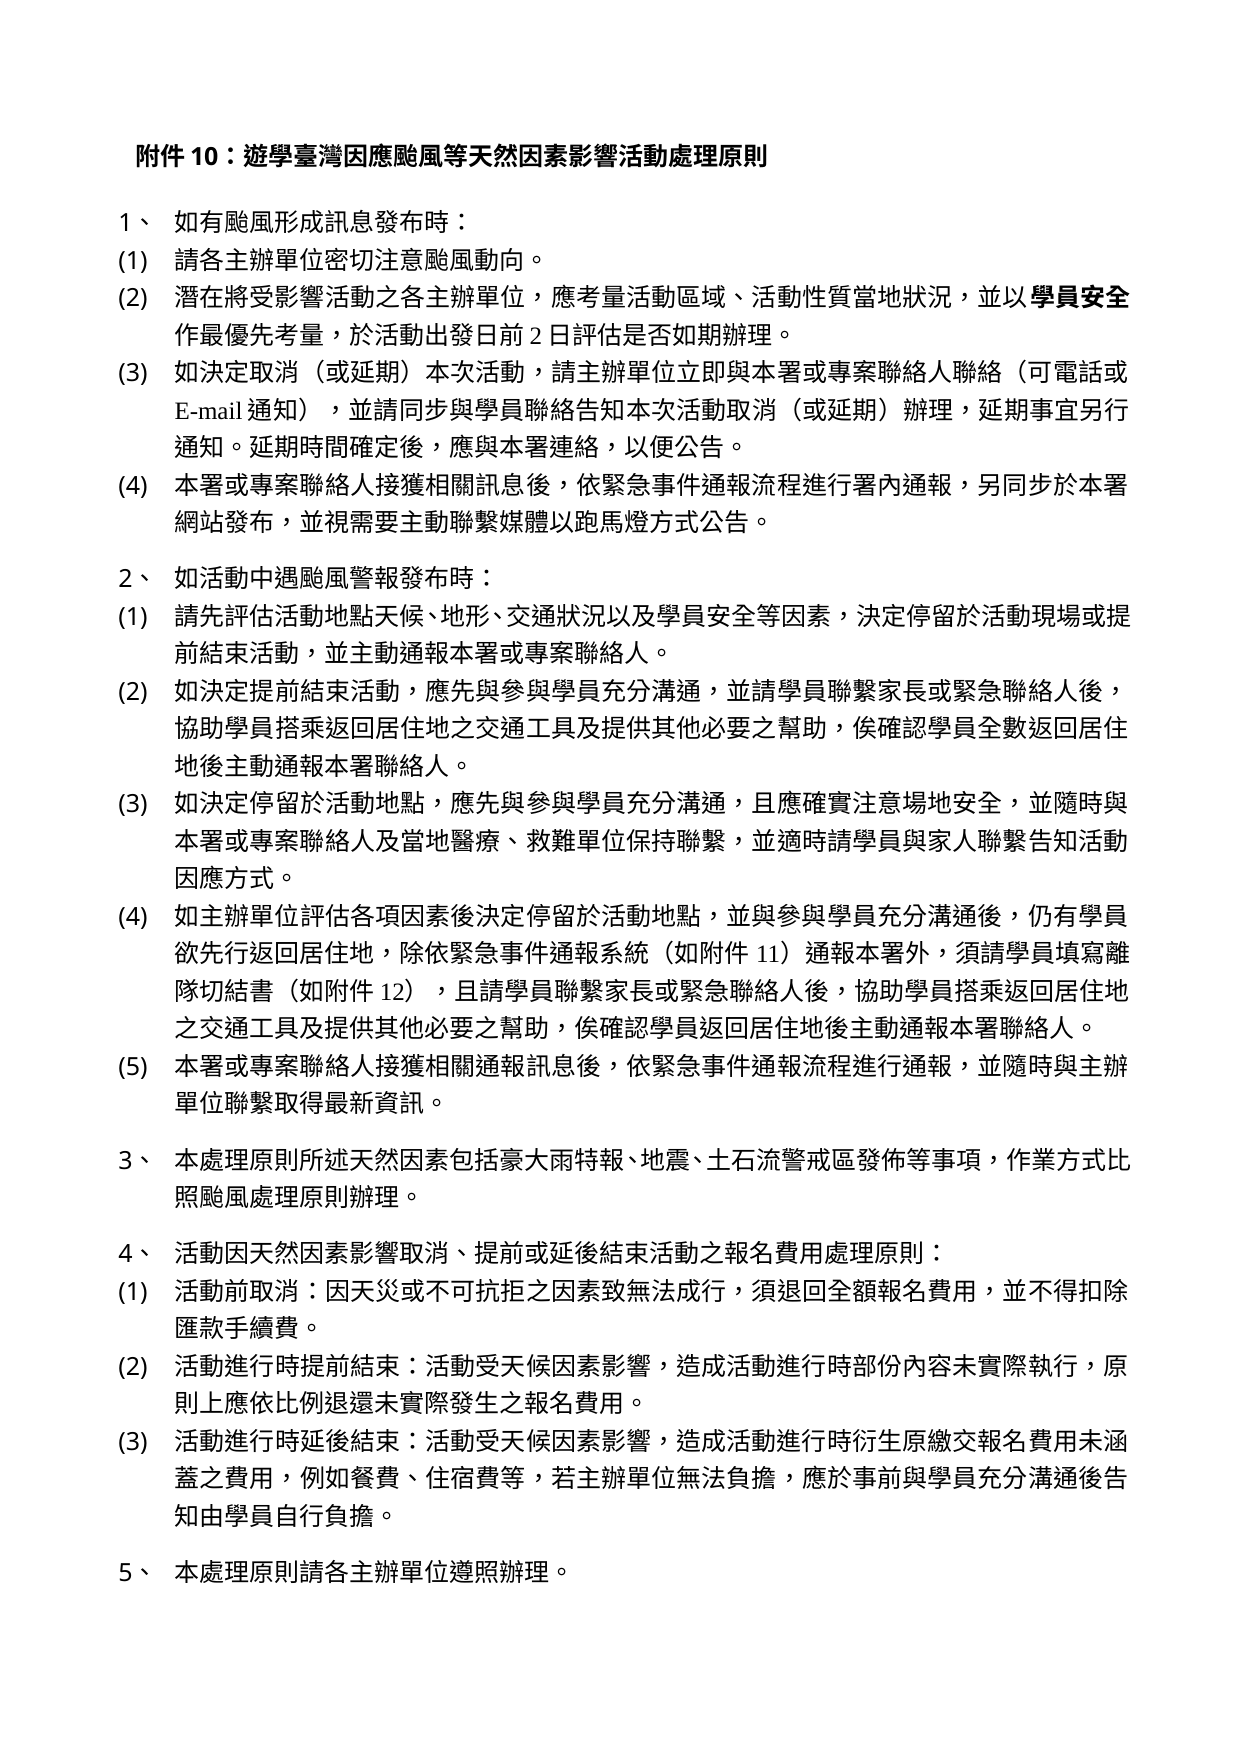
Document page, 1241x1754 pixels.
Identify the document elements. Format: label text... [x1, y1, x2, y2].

list 如活動中遇颱風警報發布時： [118, 558, 1131, 596]
list 本署或專案聯絡人接獲相關通報訊息後，依緊急事件通報流程進行通報，並隨時與主辦單位聯繫取得最新資訊。 [118, 1046, 1131, 1121]
list 請各主辦單位密切注意颱風動向。 [118, 239, 1131, 277]
list 如主辦單位評估各項因素後決定停留於活動地點，並與參與學員充分溝通後，仍有學員欲先行返回居住地，除依緊急事件通報系統（如附件11）通報本署外，須請學員填寫離隊切結書（如附件12），且請學員聯繫家長或緊急聯絡人後，協助學員搭乘返回居住地之交通工具及提供其他必要之幫助，俟確認學員返回居住地後主動通報本署聯絡人。 [118, 896, 1131, 1046]
list 本處理原則請各主辦單位遵照辦理。 [118, 1552, 1131, 1589]
list 本署或專案聯絡人接獲相關訊息後，依緊急事件通報流程進行署內通報，另同步於本署網站發布，並視需要主動聯繫媒體以跑馬燈方式公告。 [118, 464, 1131, 539]
list 如決定取消（或延期）本次活動，請主辦單位立即與本署或專案聯絡人聯絡（可電話或E-mail通知），並請同步與學員聯絡告知本次活動取消（或延期）辦理，延期事宜另行通知。延期時間確定後，應與本署連絡，以便公告。 [118, 352, 1131, 464]
list 活動進行時延後結束：活動受天候因素影響，造成活動進行時衍生原繳交報名費用未涵蓋之費用，例如餐費、住宿費等，若主辦單位無法負擔，應於事前與學員充分溝通後告知由學員自行負擔。 [118, 1421, 1131, 1533]
list 如有颱風形成訊息發布時： [118, 202, 1131, 239]
list 活動進行時提前結束：活動受天候因素影響，造成活動進行時部份內容未實際執行，原則上應依比例退還未實際發生之報名費用。 [118, 1346, 1131, 1421]
list 附件10：遊學臺灣因應颱風等天然因素影響活動處理原則 [135, 136, 833, 172]
list 活動因天然因素影響取消、提前或延後結束活動之報名費用處理原則： [118, 1233, 1131, 1271]
list 請先評估活動地點天候、地形、交通狀況以及學員安全等因素，決定停留於活動現場或提前結束活動，並主動通報本署或專案聯絡人。 [118, 596, 1131, 671]
list 潛在將受影響活動之各主辦單位，應考量活動區域、活動性質當地狀況，並以學員安全作最優先考量，於活動出發日前2日評估是否如期辦理。 [118, 277, 1131, 352]
list 如決定提前結束活動，應先與參與學員充分溝通，並請學員聯繫家長或緊急聯絡人後，協助學員搭乘返回居住地之交通工具及提供其他必要之幫助，俟確認學員全數返回居住地後主動通報本署聯絡人。 [118, 671, 1131, 783]
list 如決定停留於活動地點，應先與參與學員充分溝通，且應確實注意場地安全，並隨時與本署或專案聯絡人及當地醫療、救難單位保持聯繫，並適時請學員與家人聯繫告知活動因應方式。 [118, 783, 1131, 896]
list 活動前取消：因天災或不可抗拒之因素致無法成行，須退回全額報名費用，並不得扣除匯款手續費。 [118, 1271, 1131, 1346]
list 本處理原則所述天然因素包括豪大雨特報、地震、土石流警戒區發佈等事項，作業方式比照颱風處理原則辦理。 [118, 1139, 1131, 1214]
